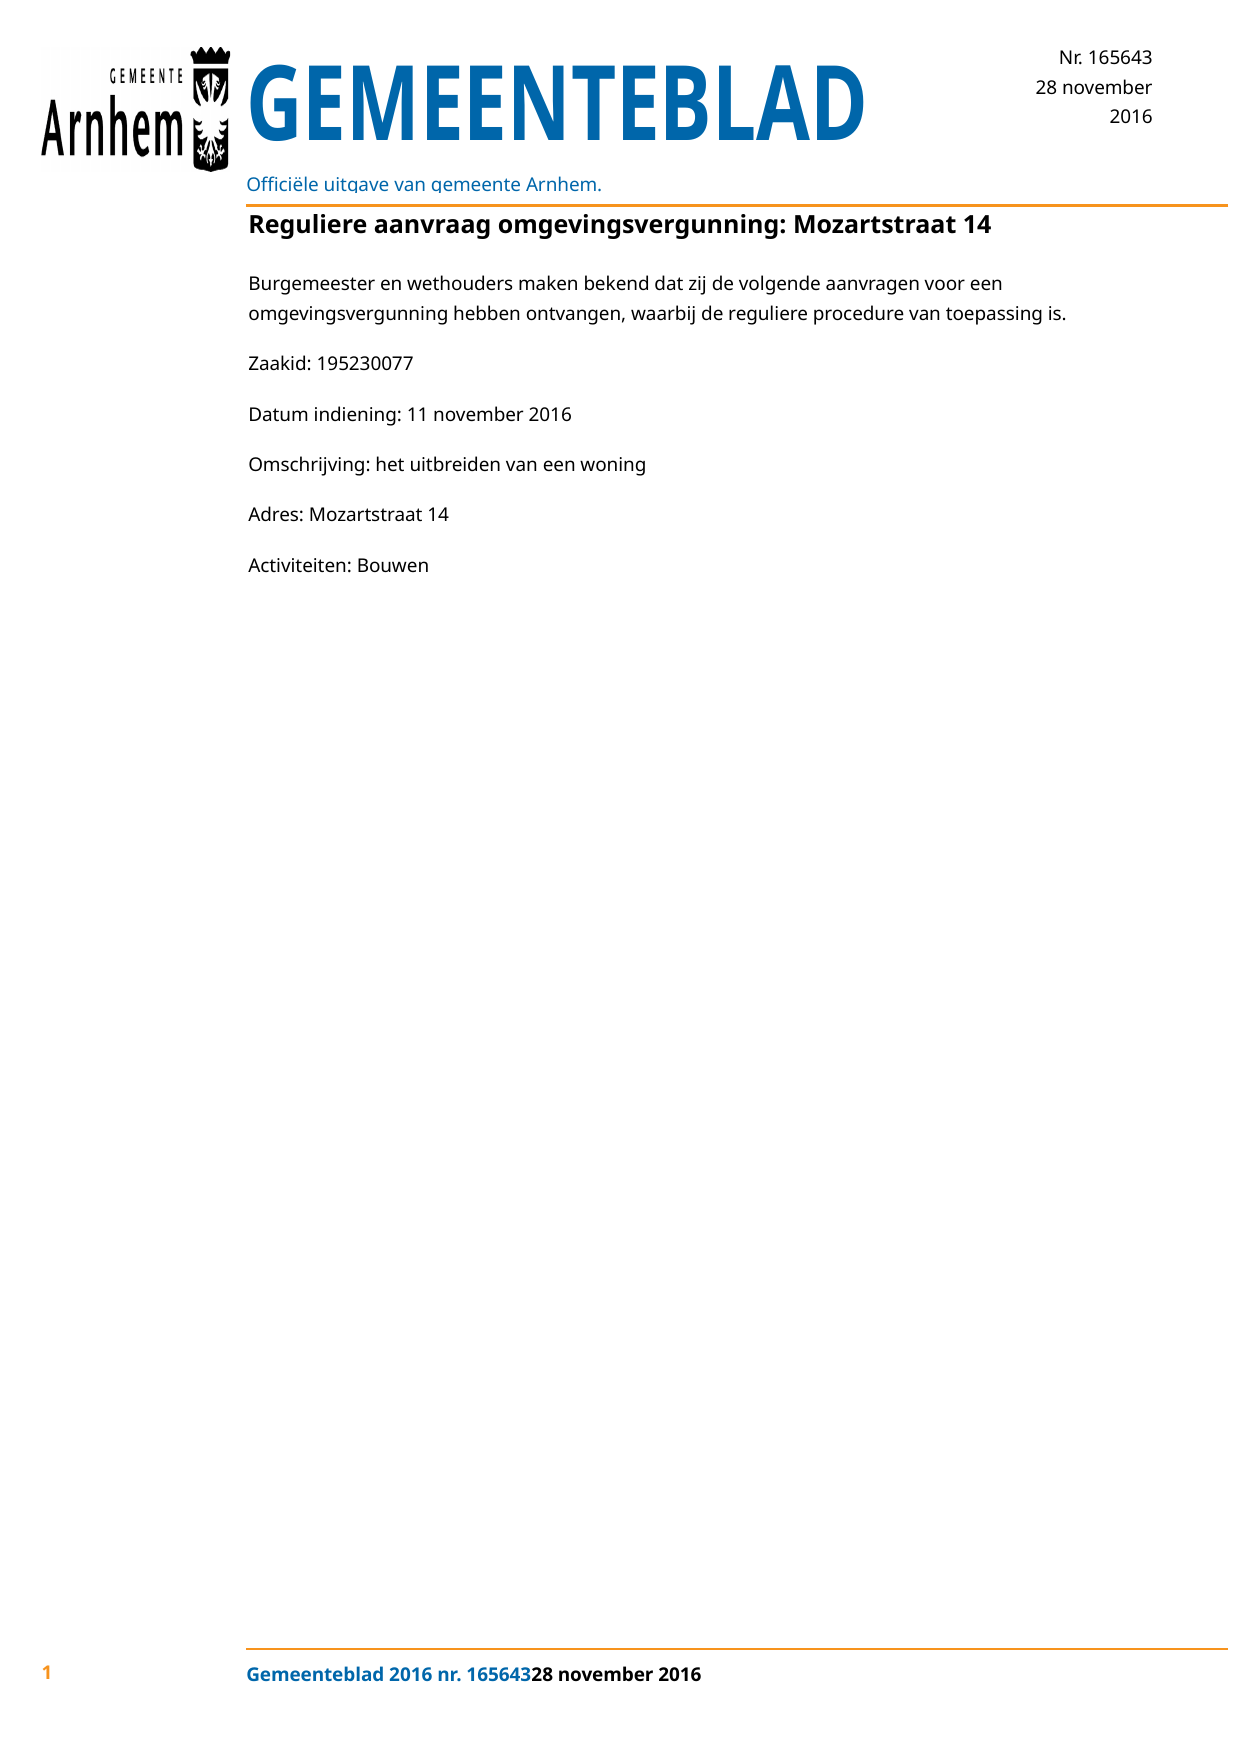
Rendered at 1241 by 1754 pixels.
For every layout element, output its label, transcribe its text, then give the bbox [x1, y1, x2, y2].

text Zaakid: 195230077 [248, 350, 1152, 376]
picture [41, 47, 231, 172]
text Omschrijving: het uitbreiden van een woning [248, 451, 1152, 477]
text Datum indiening: 11 november 2016 [248, 401, 1152, 426]
text Burgemeester en wethouders maken bekend dat zij de volgende aanvragen voor een omgevingsvergunning hebben ontvangen, waarbij de reguliere procedure van toepassing is. [248, 270, 1152, 326]
text Activiteiten: Bouwen [248, 552, 1152, 578]
text Adres: Mozartstraat 14 [248, 502, 1152, 527]
text Reguliere aanvraag omgevingsvergunning: Mozartstraat 14 [248, 207, 1152, 241]
